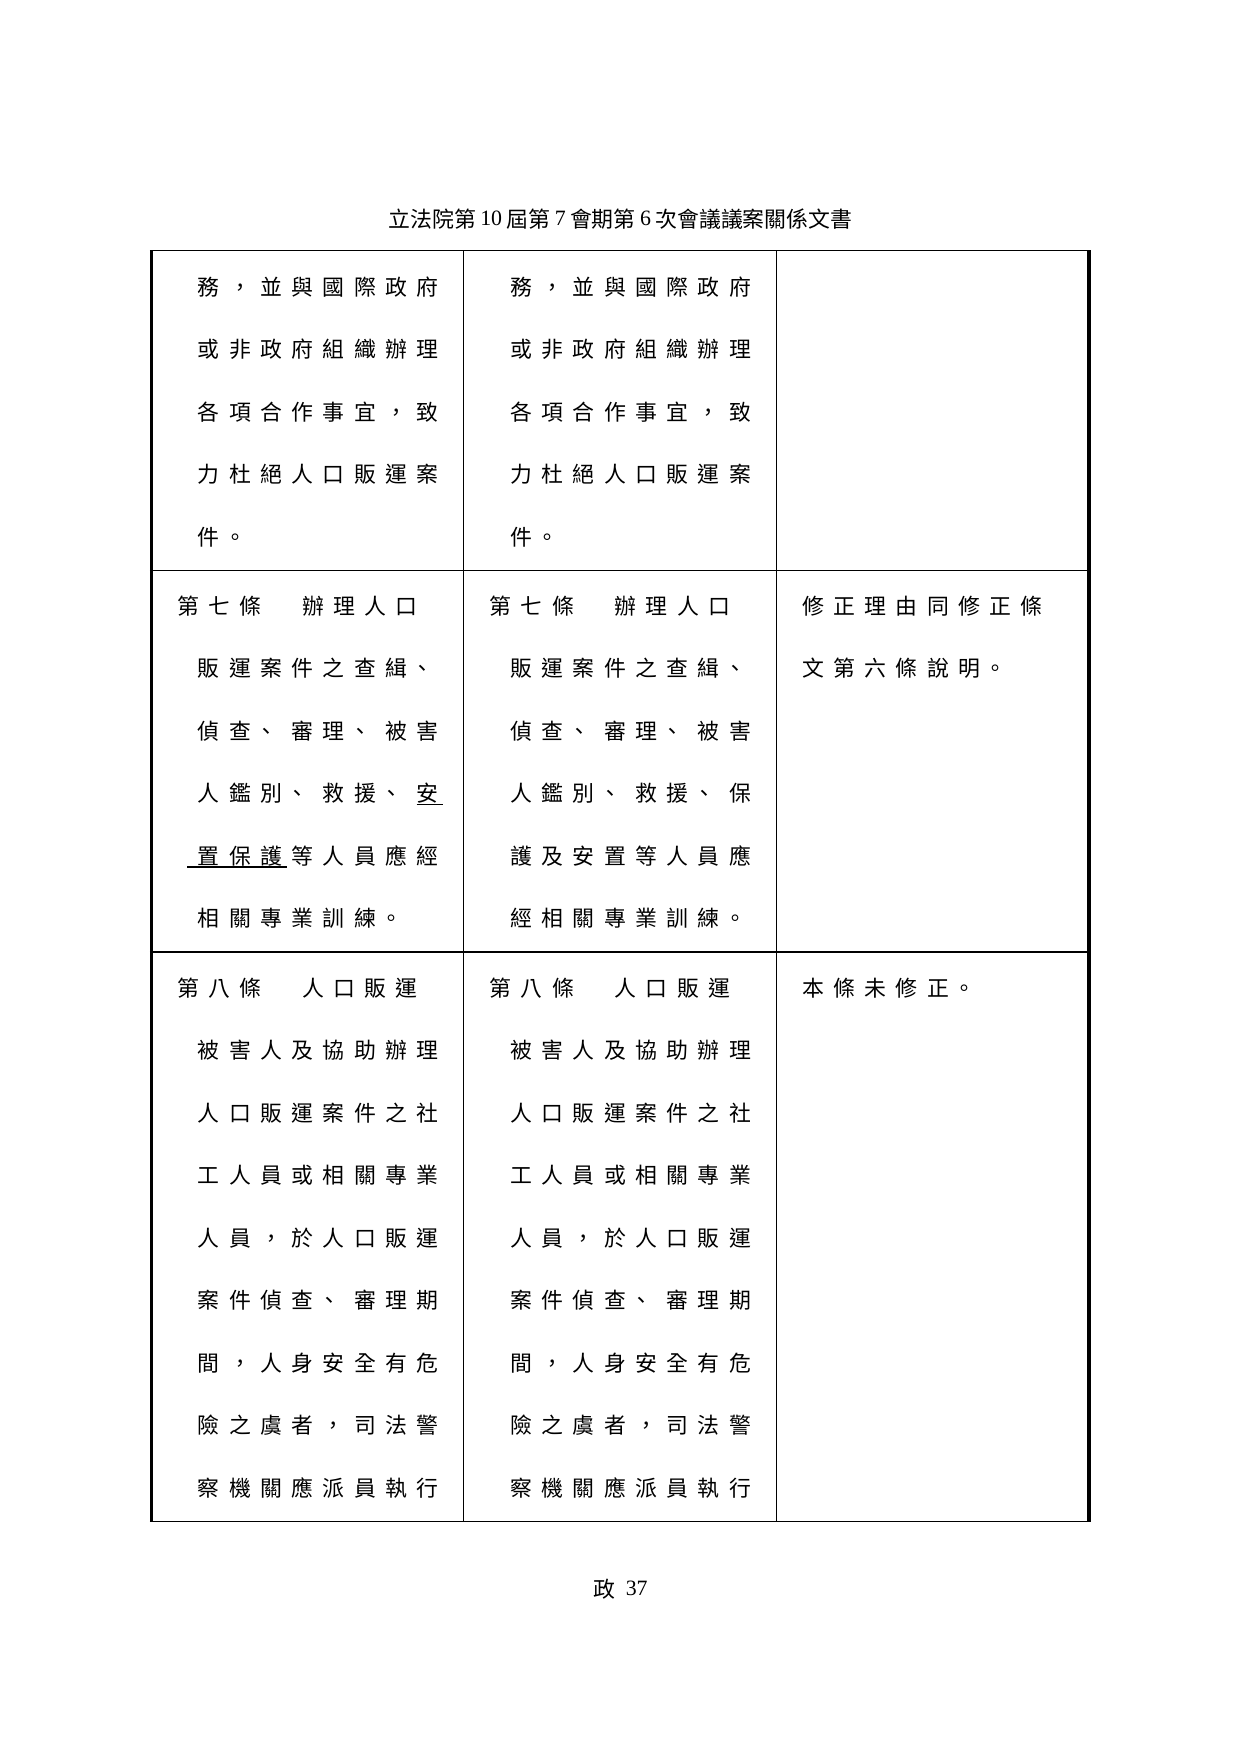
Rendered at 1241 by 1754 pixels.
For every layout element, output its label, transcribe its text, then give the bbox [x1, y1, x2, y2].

table_cell 務，並與國際政府或非政府組織辦理各項合作事宜，致力杜絕人口販運案件。 [464, 251, 776, 569]
table_cell [777, 251, 1087, 569]
table_cell 務，並與國際政府或非政府組織辦理各項合作事宜，致力杜絕人口販運案件。 [153, 251, 463, 569]
table_cell 第七條 辦理人口販運案件之查緝、偵查、審理、被害人鑑別、救援、安置保護等人員應經相關專業訓練。 [153, 571, 463, 951]
table_cell 修正理由同修正條文第六條說明。 [777, 571, 1087, 951]
table_cell 本條未修正。 [777, 953, 1087, 1521]
table_cell 第八條 人口販運被害人及協助辦理人口販運案件之社工人員或相關專業人員，於人口販運案件偵查、審理期間，人身安全有危險之虞者，司法警察機關應派員執行 [464, 953, 776, 1521]
table_cell 第八條 人口販運被害人及協助辦理人口販運案件之社工人員或相關專業人員，於人口販運案件偵查、審理期間，人身安全有危險之虞者，司法警察機關應派員執行 [153, 953, 463, 1521]
table_cell 第七條 辦理人口販運案件之查緝、偵查、審理、被害人鑑別、救援、保護及安置等人員應經相關專業訓練。 [464, 571, 776, 951]
